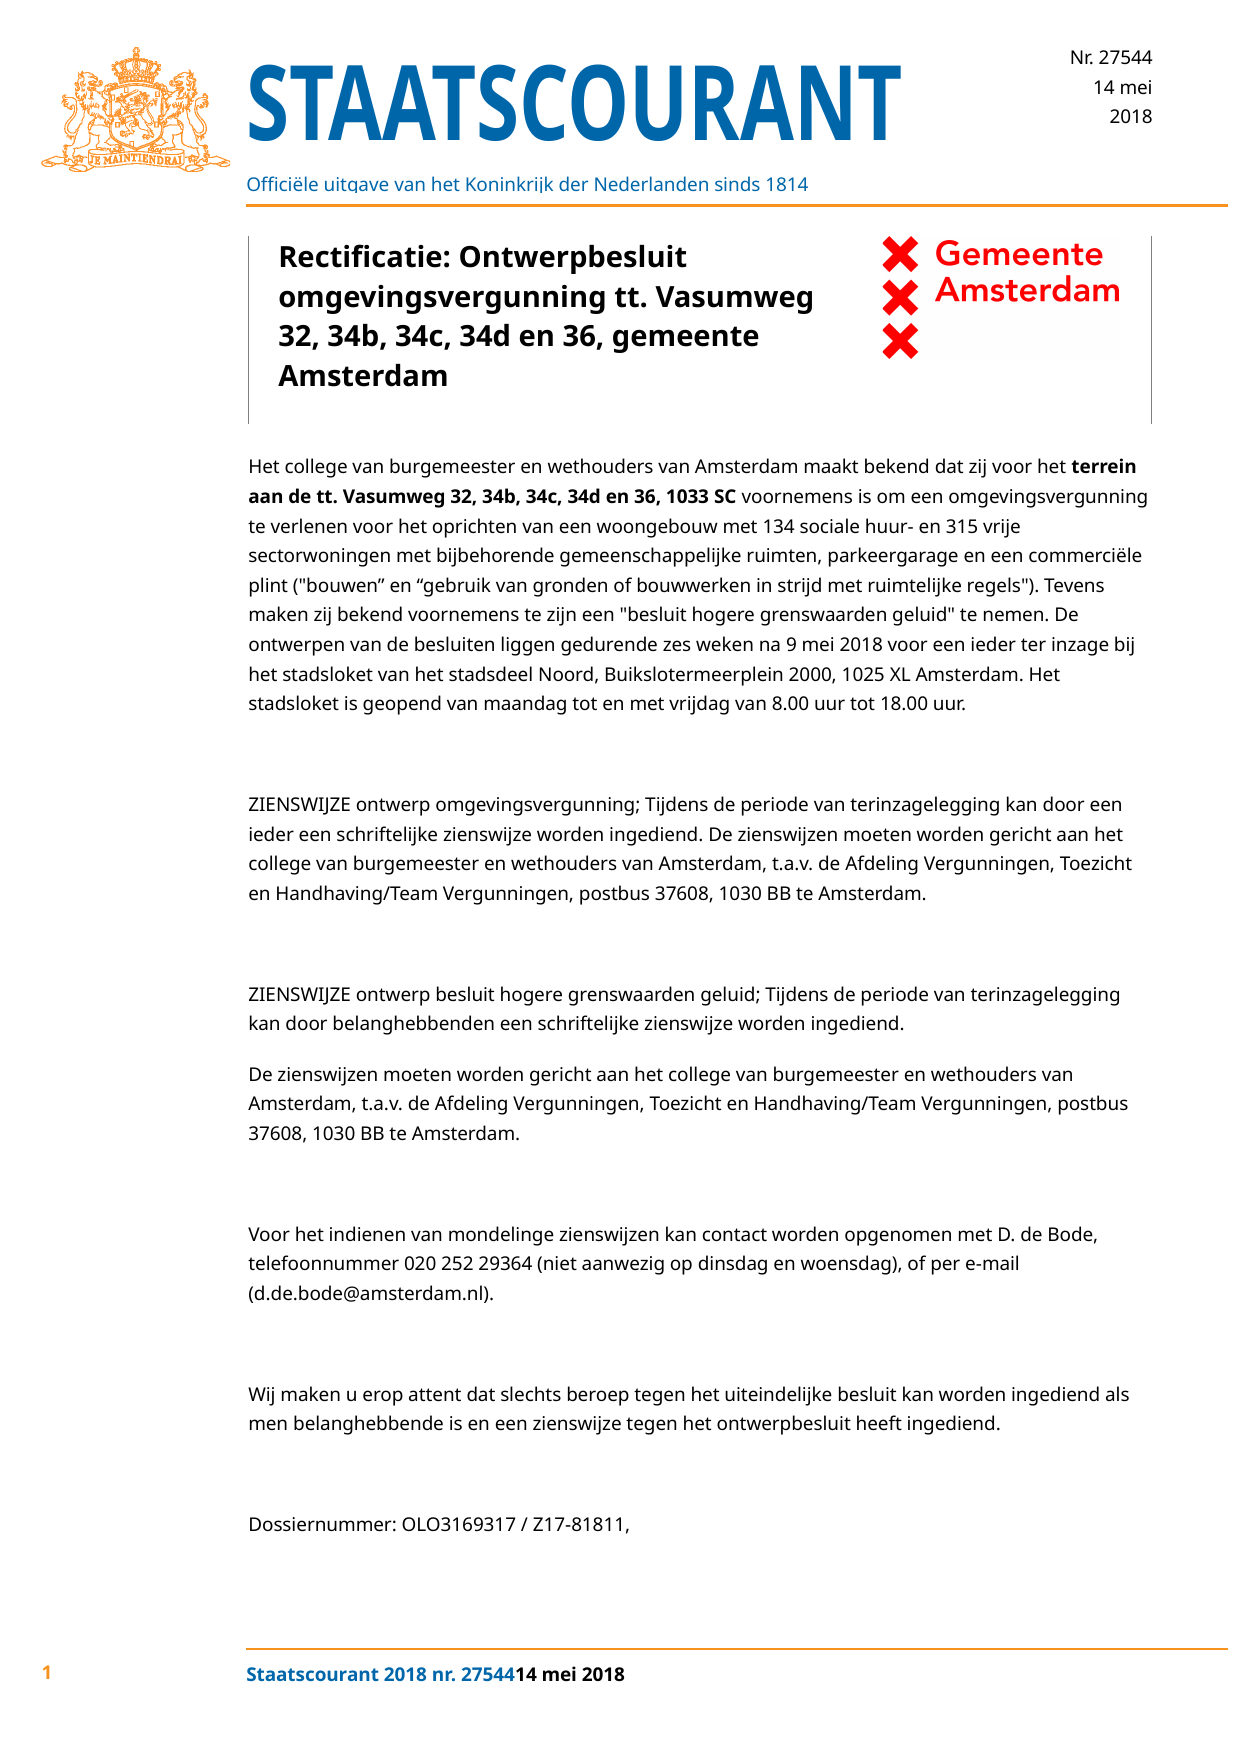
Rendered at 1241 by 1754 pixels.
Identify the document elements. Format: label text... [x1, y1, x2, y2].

text De zienswijzen moeten worden gericht aan het college van burgemeester en wethouders van Amsterdam, t.a.v. de Afdeling Vergunningen, Toezicht en Handhaving/Team Vergunningen, postbus 37608, 1030 BB te Amsterdam. [248, 1061, 1152, 1146]
picture [41, 47, 231, 172]
text Het college van burgemeester en wethouders van Amsterdam maakt bekend dat zij voor het terrein aan de tt. Vasumweg 32, 34b, 34c, 34d en 36, 1033 SC voornemens is om een omgevingsvergunning te verlenen voor het oprichten van een woongebouw met 134 sociale huur- en 315 vrije sectorwoningen met bijbehorende gemeenschappelijke ruimten, parkeergarage en een commerciële plint ("bouwen” en “gebruik van gronden of bouwwerken in strijd met ruimtelijke regels"). Tevens maken zij bekend voornemens te zijn een "besluit hogere grenswaarden geluid" te nemen. De ontwerpen van de besluiten liggen gedurende zes weken na 9 mei 2018 voor een ieder ter inzage bij het stadsloket van het stadsdeel Noord, Buikslotermeerplein 2000, 1025 XL Amsterdam. Het stadsloket is geopend van maandag tot en met vrijdag van 8.00 uur tot 18.00 uur. [248, 454, 1152, 716]
text Dossiernummer: OLO3169317 / Z17-81811, [248, 1511, 1152, 1537]
text Voor het indienen van mondelinge zienswijzen kan contact worden opgenomen met D. de Bode, telefoonnummer 020 252 29364 (niet aanwezig op dinsdag en woensdag), of per e-mail (d.de.bode@amsterdam.nl). [248, 1221, 1152, 1306]
picture [882, 236, 1119, 359]
table_header Rectificatie: Ontwerpbesluit omgevingsvergunning tt. Vasumweg 32, 34b, 34c, 34d en 36, gemeente Amsterdam [249, 236, 850, 424]
text ZIENSWIJZE ontwerp omgevingsvergunning; Tijdens de periode van terinzagelegging kan door een ieder een schriftelijke zienswijze worden ingediend. De zienswijzen moeten worden gericht aan het college van burgemeester en wethouders van Amsterdam, t.a.v. de Afdeling Vergunningen, Toezicht en Handhaving/Team Vergunningen, postbus 37608, 1030 BB te Amsterdam. [248, 791, 1152, 906]
text ZIENSWIJZE ontwerp besluit hogere grenswaarden geluid; Tijdens de periode van terinzagelegging kan door belanghebbenden een schriftelijke zienswijze worden ingediend. [248, 981, 1152, 1036]
text Wij maken u erop attent dat slechts beroep tegen het uiteindelijke besluit kan worden ingediend als men belanghebbende is en een zienswijze tegen het ontwerpbesluit heeft ingediend. [248, 1381, 1152, 1436]
table_header [850, 236, 1151, 424]
